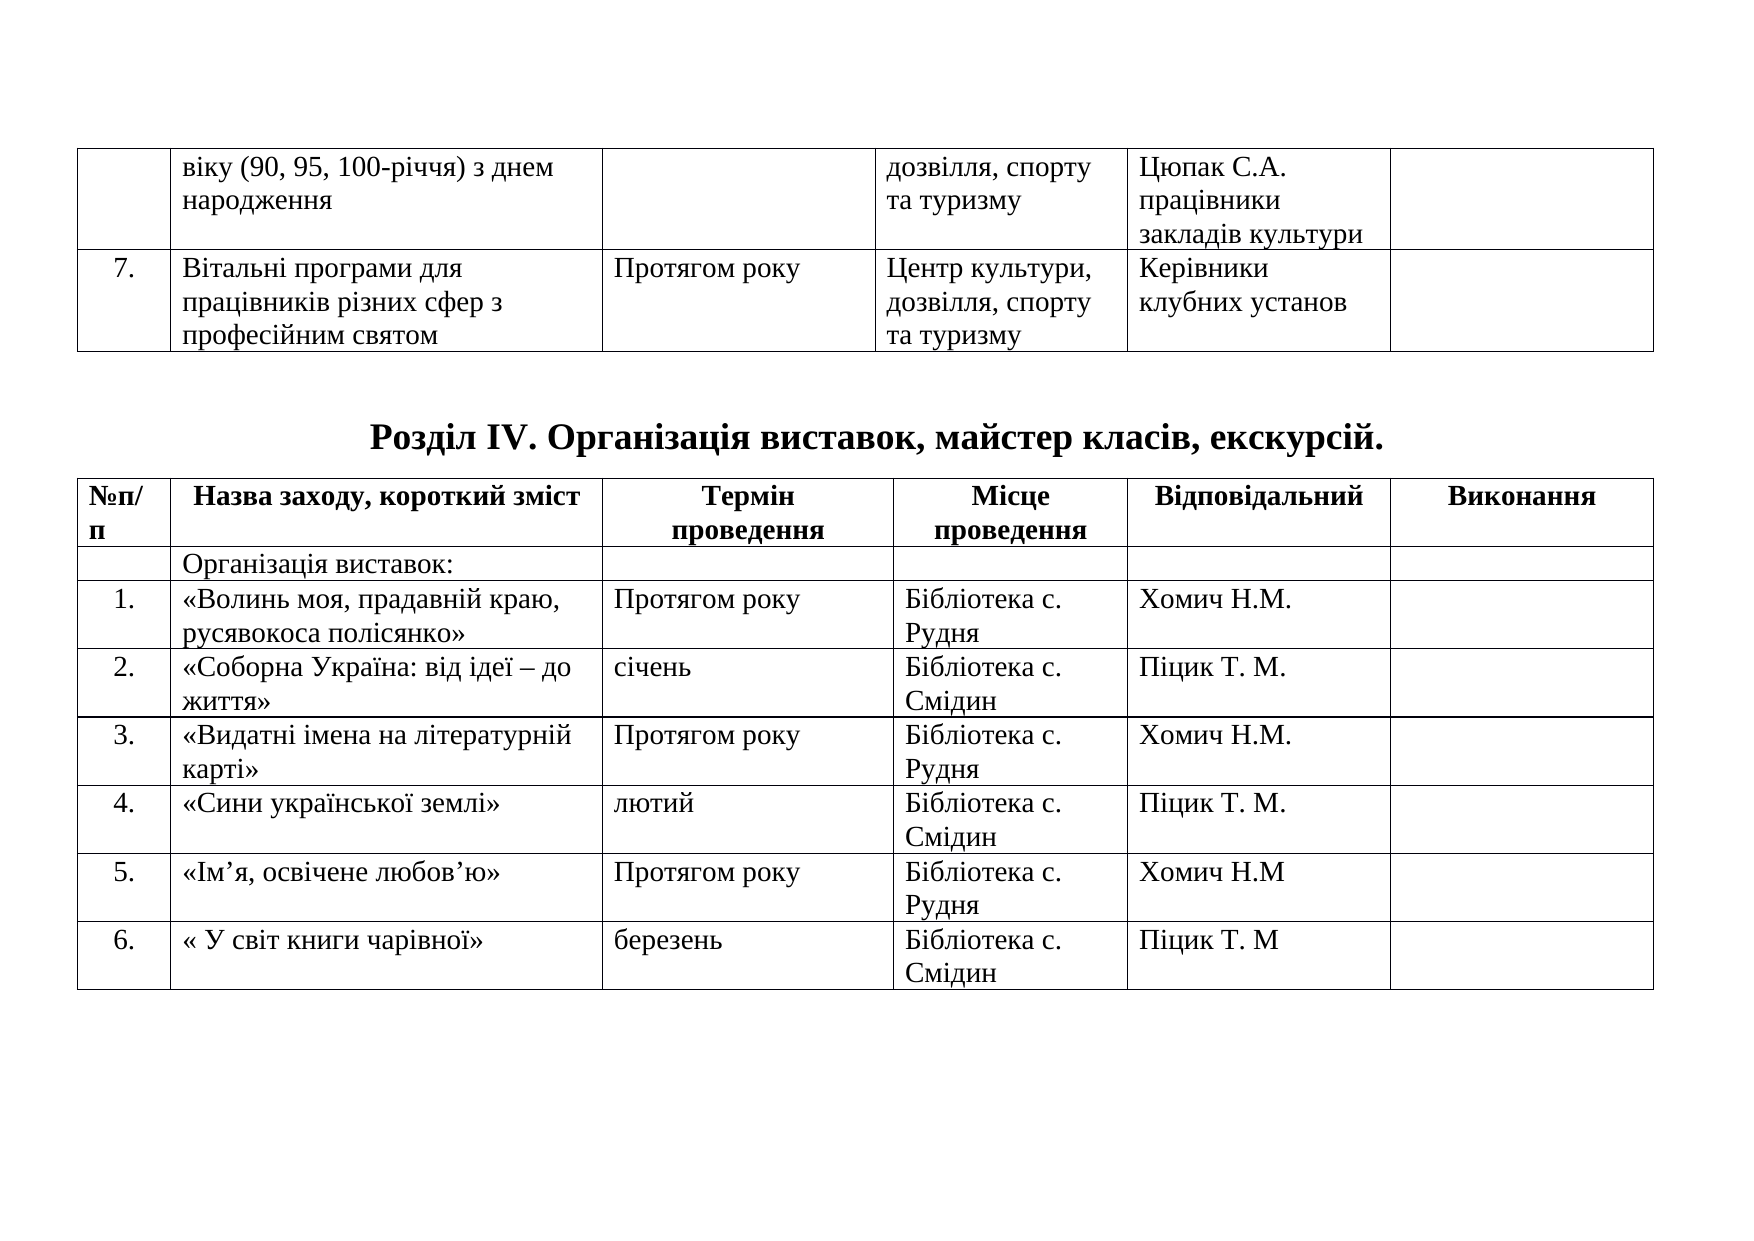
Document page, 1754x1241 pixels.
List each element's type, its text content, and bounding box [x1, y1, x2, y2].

table_cell [1391, 547, 1653, 580]
table_header Місце проведення [894, 479, 1127, 546]
table_cell «Соборна Україна: від ідеї – до життя» [171, 649, 602, 716]
table_header Виконання [1391, 479, 1653, 546]
table_cell [603, 149, 875, 249]
table_cell [1391, 718, 1653, 784]
table_cell Піцик Т. М. [1128, 786, 1390, 853]
table_header Відповідальний [1128, 479, 1390, 546]
table_cell Хомич Н.М. [1128, 581, 1390, 648]
table_cell Бібліотека с. Рудня [894, 718, 1127, 784]
table_cell дозвілля, спорту та туризму [876, 149, 1127, 249]
table_cell 5. [78, 854, 170, 921]
table_cell Піцик Т. М. [1128, 649, 1390, 716]
table_cell Бібліотека с. Рудня [894, 854, 1127, 921]
table_cell січень [603, 649, 893, 716]
table_cell [1391, 649, 1653, 716]
table_cell Хомич Н.М. [1128, 718, 1390, 784]
table_cell «Видатні імена на літературній карті» [171, 718, 602, 784]
table_cell березень [603, 922, 893, 989]
table_cell [1391, 250, 1653, 351]
table_cell віку (90, 95, 100-річчя) з днем народження [171, 149, 602, 249]
table_cell 3. [78, 718, 170, 784]
table_cell 7. [78, 250, 170, 351]
table_cell Протягом року [603, 250, 875, 351]
table_cell Бібліотека с. Смідин [894, 922, 1127, 989]
table_cell Протягом року [603, 718, 893, 784]
table_cell Протягом року [603, 854, 893, 921]
table_cell Бібліотека с. Рудня [894, 581, 1127, 648]
table_cell «Волинь моя, прадавній краю, русявокоса полісянко» [171, 581, 602, 648]
table_cell лютий [603, 786, 893, 853]
table_cell 6. [78, 922, 170, 989]
table_header Назва заходу, короткий зміст [171, 479, 602, 546]
table_cell [1391, 922, 1653, 989]
table_cell Цюпак С.А. працівники закладів культури [1128, 149, 1390, 249]
table_cell Бібліотека с. Смідин [894, 649, 1127, 716]
table_cell Вітальні програми для працівників різних сфер з професійним святом [171, 250, 602, 351]
table_cell Хомич Н.М [1128, 854, 1390, 921]
table_cell [78, 547, 170, 580]
table_cell Протягом року [603, 581, 893, 648]
table_cell Центр культури, дозвілля, спорту та туризму [876, 250, 1127, 351]
table_cell Піцик Т. М [1128, 922, 1390, 989]
table_cell «Ім’я, освічене любов’ю» [171, 854, 602, 921]
table_cell Керівники клубних установ [1128, 250, 1390, 351]
table_cell Організація виставок: [171, 547, 602, 580]
table_cell [78, 149, 170, 249]
table_cell 2. [78, 649, 170, 716]
table_cell [1391, 581, 1653, 648]
table_cell [894, 547, 1127, 580]
table_cell «Сини української землі» [171, 786, 602, 853]
table_cell Бібліотека с. Смідин [894, 786, 1127, 853]
table_cell [1391, 149, 1653, 249]
table_cell 1. [78, 581, 170, 648]
table_cell « У світ книги чарівної» [171, 922, 602, 989]
table_cell [1391, 786, 1653, 853]
table_cell [1391, 854, 1653, 921]
table_cell [1128, 547, 1390, 580]
text Розділ IV. Організація виставок, майстер класів, екскурсій. [88, 415, 1665, 458]
table_header №п/п [78, 479, 170, 546]
table_header Термін проведення [603, 479, 893, 546]
table_cell 4. [78, 786, 170, 853]
table_cell [603, 547, 893, 580]
